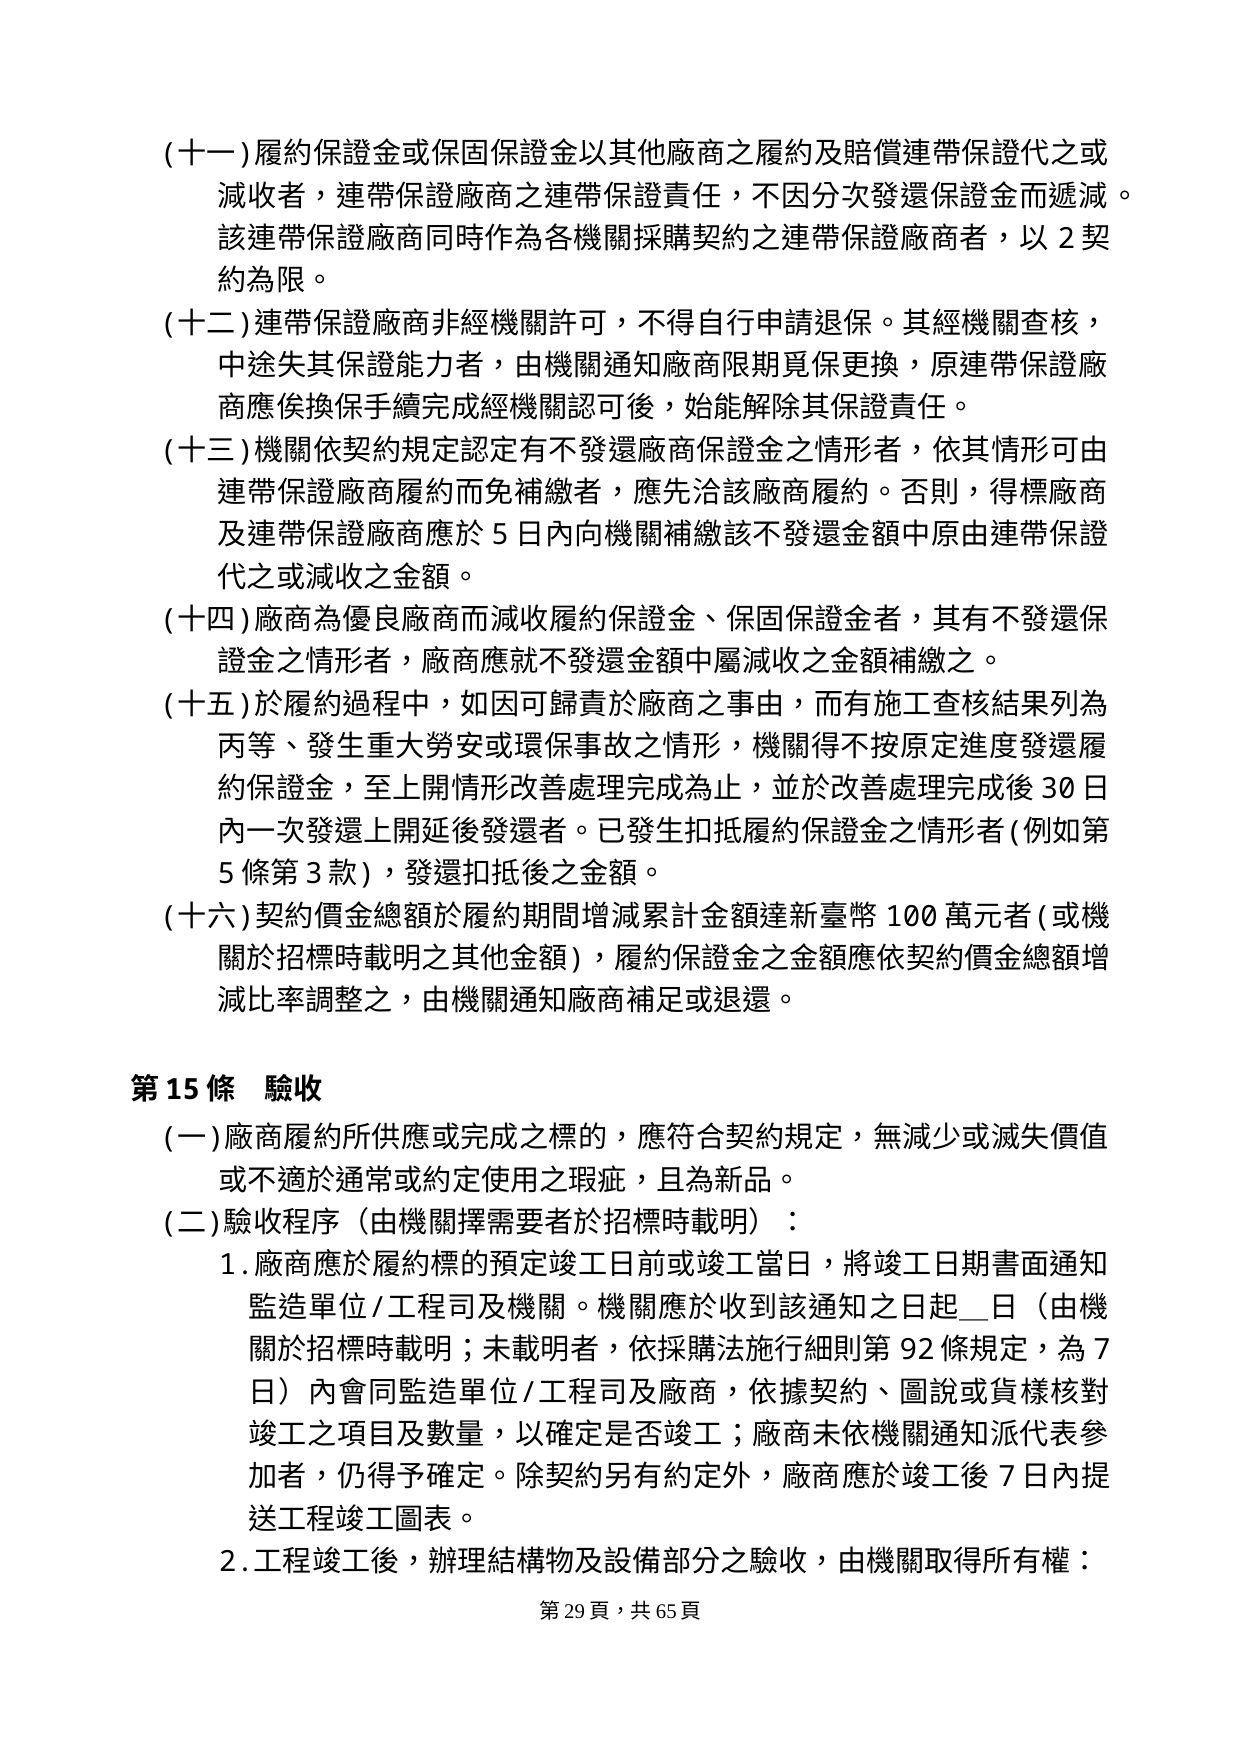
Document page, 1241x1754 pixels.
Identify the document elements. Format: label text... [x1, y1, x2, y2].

text (二)驗收程序（由機關擇需要者於招標時載明）： [159, 1198, 1110, 1241]
text (十四)廠商為優良廠商而減收履約保證金、保固保證金者，其有不發還保證金之情形者，廠商應就不發還金額中屬減收之金額補繳之。 [159, 596, 1110, 680]
text (十六)契約價金總額於履約期間增減累計金額達新臺幣100萬元者(或機關於招標時載明之其他金額)，履約保證金之金額應依契約價金總額增減比率調整之，由機關通知廠商補足或退還。 [159, 892, 1110, 1019]
text (十三)機關依契約規定認定有不發還廠商保證金之情形者，依其情形可由連帶保證廠商履約而免補繳者，應先洽該廠商履約。否則，得標廠商及連帶保證廠商應於5日內向機關補繳該不發還金額中原由連帶保證代之或減收之金額。 [159, 426, 1110, 596]
text (十二)連帶保證廠商非經機關許可，不得自行申請退保。其經機關查核，中途失其保證能力者，由機關通知廠商限期覓保更換，原連帶保證廠商應俟換保手續完成經機關認可後，始能解除其保證責任。 [159, 299, 1110, 426]
text (一)廠商履約所供應或完成之標的，應符合契約規定，無減少或滅失價值或不適於通常或約定使用之瑕疵，且為新品。 [159, 1114, 1110, 1198]
text 1.廠商應於履約標的預定竣工日前或竣工當日，將竣工日期書面通知監造單位/工程司及機關。機關應於收到該通知之日起＿日（由機關於招標時載明；未載明者，依採購法施行細則第92條規定，為7日）內會同監造單位/工程司及廠商，依據契約、圖說或貨樣核對竣工之項目及數量，以確定是否竣工；廠商未依機關通知派代表參加者，仍得予確定。除契約另有約定外，廠商應於竣工後7日內提送工程竣工圖表。 [218, 1241, 1110, 1537]
text 2.工程竣工後，辦理結構物及設備部分之驗收，由機關取得所有權： [218, 1537, 1110, 1580]
text (十一)履約保證金或保固保證金以其他廠商之履約及賠償連帶保證代之或減收者，連帶保證廠商之連帶保證責任，不因分次發還保證金而遞減。該連帶保證廠商同時作為各機關採購契約之連帶保證廠商者，以2契約為限。 [159, 130, 1110, 299]
text 第15條 驗收 [130, 1065, 1110, 1108]
text (十五)於履約過程中，如因可歸責於廠商之事由，而有施工查核結果列為丙等、發生重大勞安或環保事故之情形，機關得不按原定進度發還履約保證金，至上開情形改善處理完成為止，並於改善處理完成後30日內一次發還上開延後發還者。已發生扣抵履約保證金之情形者(例如第5條第3款)，發還扣抵後之金額。 [159, 680, 1110, 892]
